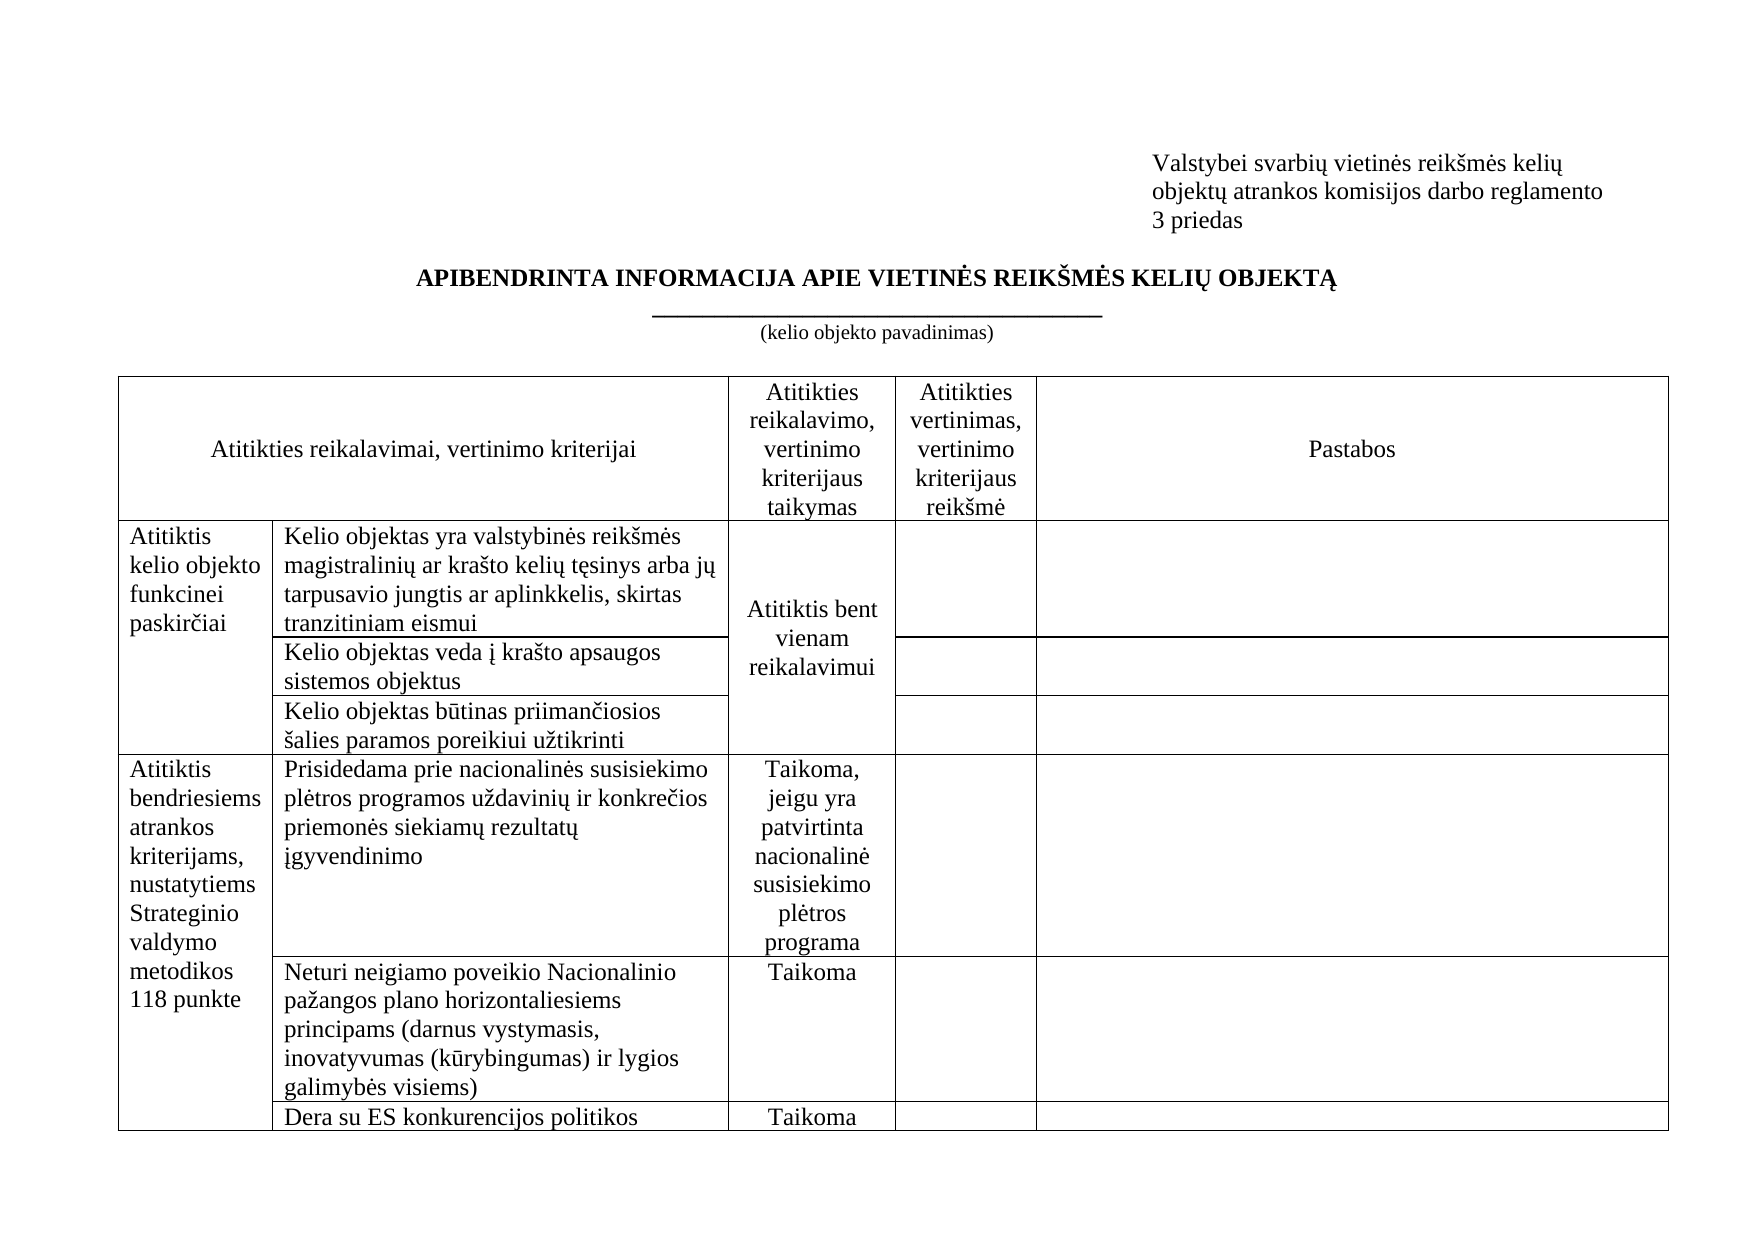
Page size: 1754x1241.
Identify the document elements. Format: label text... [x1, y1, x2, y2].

text ____________________________________ [118, 291, 1636, 320]
table_cell Dera su ES konkurencijos politikos [273, 1102, 728, 1130]
table_cell [1037, 521, 1668, 636]
text Apibendrinta informacija apie vietinės reikšmės kelių objektą [118, 263, 1636, 291]
table_cell [896, 1102, 1036, 1130]
table_header Pastabos [1037, 377, 1668, 520]
table_header Atitikties vertinimas, vertinimo kriterijaus reikšmė [896, 377, 1036, 520]
text Valstybei svarbių vietinės reikšmės kelių objektų atrankos komisijos darbo reglamento [1152, 148, 1636, 205]
table_cell Kelio objektas yra valstybinės reikšmės magistralinių ar krašto kelių tęsinys arba jų tarpusavio jungtis ar aplinkkelis, skirtas tranzitiniam eismui [273, 521, 728, 636]
table_cell [1037, 755, 1668, 956]
table_cell [119, 695, 272, 753]
table_cell Kelio objektas būtinas priimančiosios šalies paramos poreikiui užtikrinti [273, 696, 728, 753]
table_header Atitikties reikalavimo, vertinimo kriterijaus taikymas [729, 377, 895, 520]
table_cell Prisidedama prie nacionalinės susisiekimo plėtros programos uždavinių ir konkrečios priemonės siekiamų rezultatų įgyvendinimo [273, 755, 728, 956]
table_cell [119, 636, 272, 695]
table_cell Taikoma [729, 1102, 895, 1130]
text 3 priedas [1152, 205, 1636, 234]
table_cell Atitiktis bendriesiems atrankos kriterijams, nustatytiems Strateginio valdymo metodikos 118 punkte [119, 755, 272, 1130]
table_cell [1037, 1102, 1668, 1130]
table_cell [896, 696, 1036, 753]
table_cell [1037, 638, 1668, 695]
table_cell [1037, 696, 1668, 753]
table_cell Atitiktis kelio objekto funkcinei paskirčiai [119, 521, 272, 636]
table_cell Taikoma, jeigu yra patvirtinta nacionalinė susisiekimo plėtros programa [729, 755, 895, 956]
table_cell Neturi neigiamo poveikio Nacionalinio pažangos plano horizontaliesiems principams (darnus vystymasis, inovatyvumas (kūrybingumas) ir lygios galimybės visiems) [273, 957, 728, 1101]
text (kelio objekto pavadinimas) [118, 320, 1636, 344]
table_cell [896, 521, 1036, 636]
table_cell [896, 755, 1036, 956]
table_cell [896, 957, 1036, 1101]
table_cell [896, 638, 1036, 695]
table_cell Taikoma [729, 957, 895, 1101]
table_cell Kelio objektas veda į krašto apsaugos sistemos objektus [273, 638, 728, 695]
table_header Atitikties reikalavimai, vertinimo kriterijai [119, 377, 728, 520]
table_cell [1037, 957, 1668, 1101]
table_cell Atitiktis bent vienam reikalavimui [729, 521, 895, 753]
